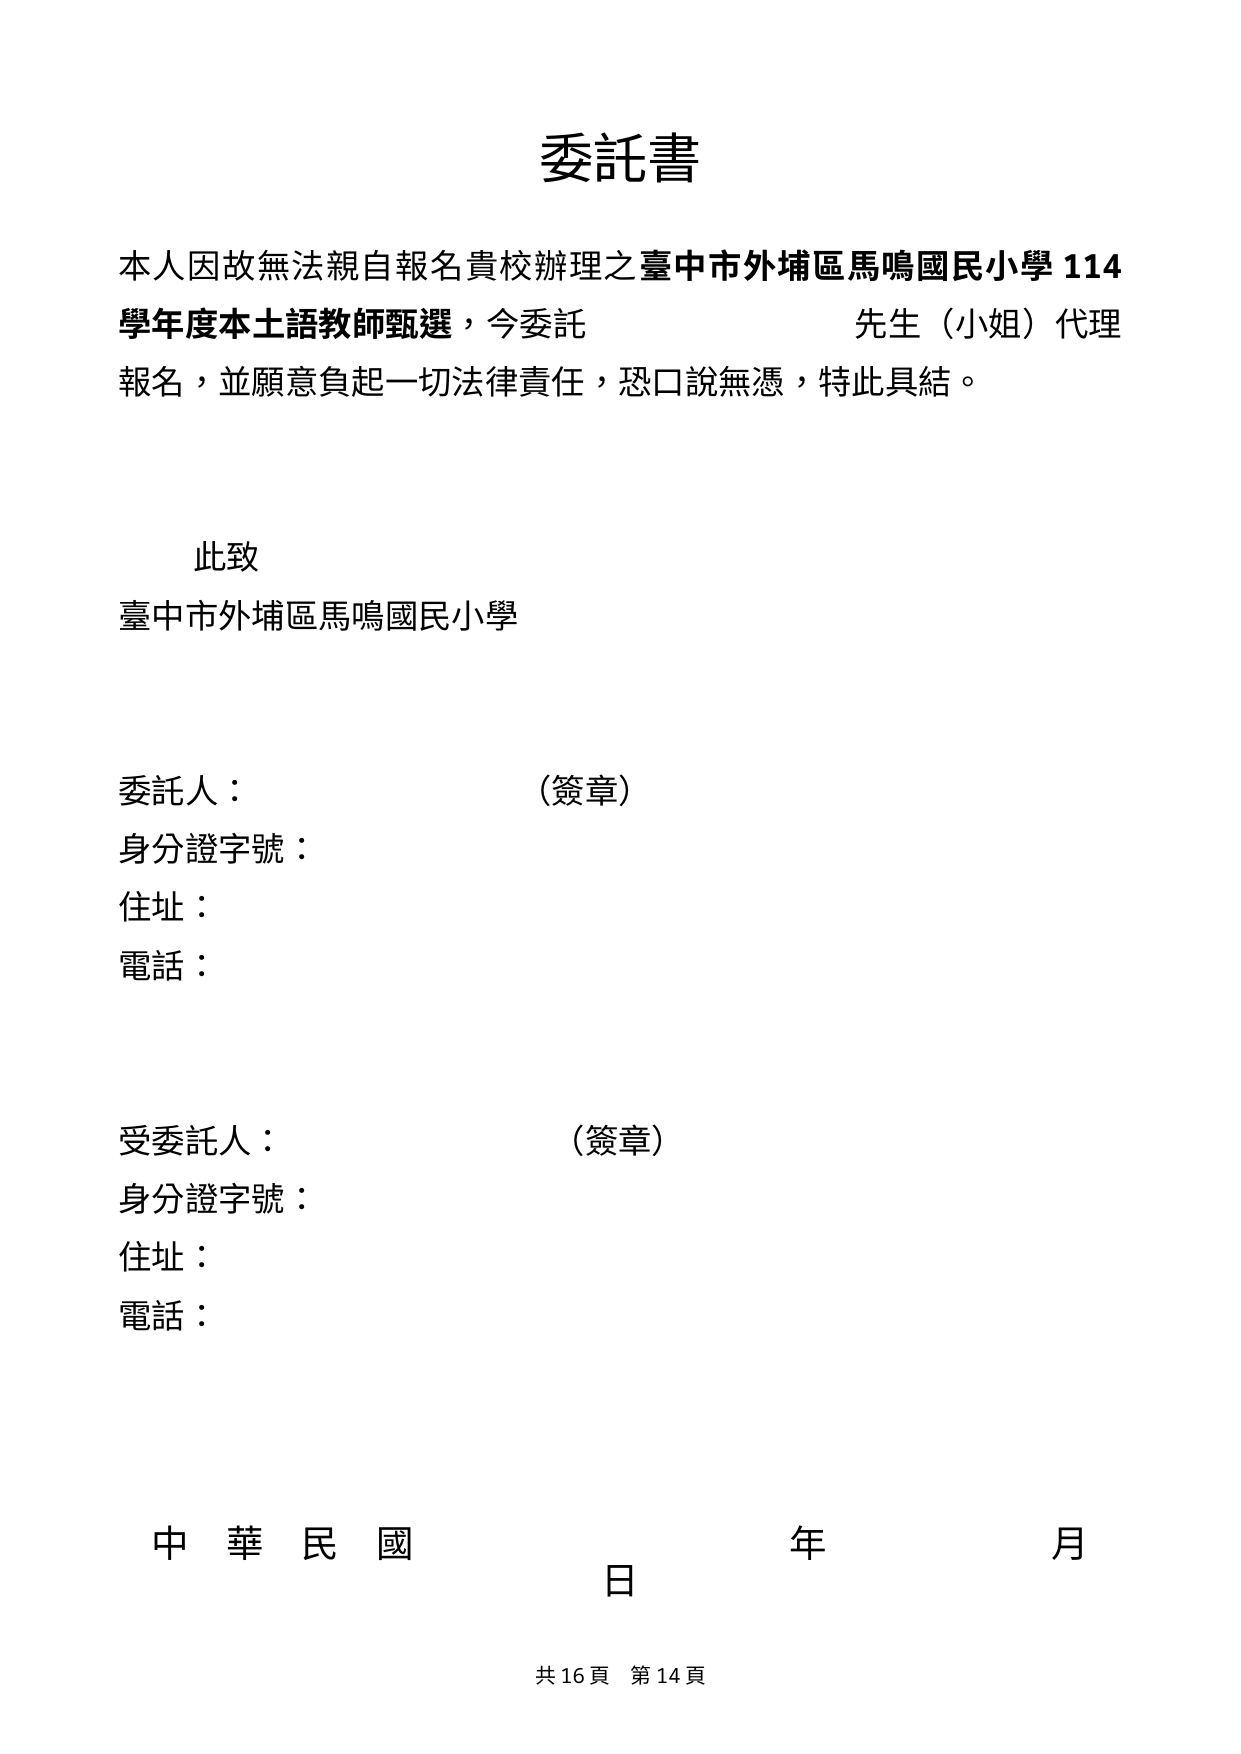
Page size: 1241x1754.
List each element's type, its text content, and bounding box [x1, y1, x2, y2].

text 住址： [118, 873, 1122, 931]
text 住址： [118, 1223, 1122, 1281]
text 身分證字號： [118, 815, 1122, 873]
text 本人因故無法親自報名貴校辦理之臺中市外埔區馬鳴國民小學114學年度本土語教師甄選，今委託 先生（小姐）代理報名，並願意負起一切法律責任，恐口說無憑，特此具結。 [118, 231, 1122, 406]
text 委託書 [118, 116, 1122, 194]
text 委託人： （簽章） [118, 756, 1122, 815]
text 此致 [118, 523, 1122, 581]
text 受委託人： （簽章） [118, 1106, 1122, 1165]
text 臺中市外埔區馬鳴國民小學 [118, 581, 1122, 640]
text 電話： [118, 931, 1122, 990]
text 電話： [118, 1281, 1122, 1340]
text 身分證字號： [118, 1165, 1122, 1223]
text 中 華 民 國 年 月 日 [118, 1527, 1122, 1602]
